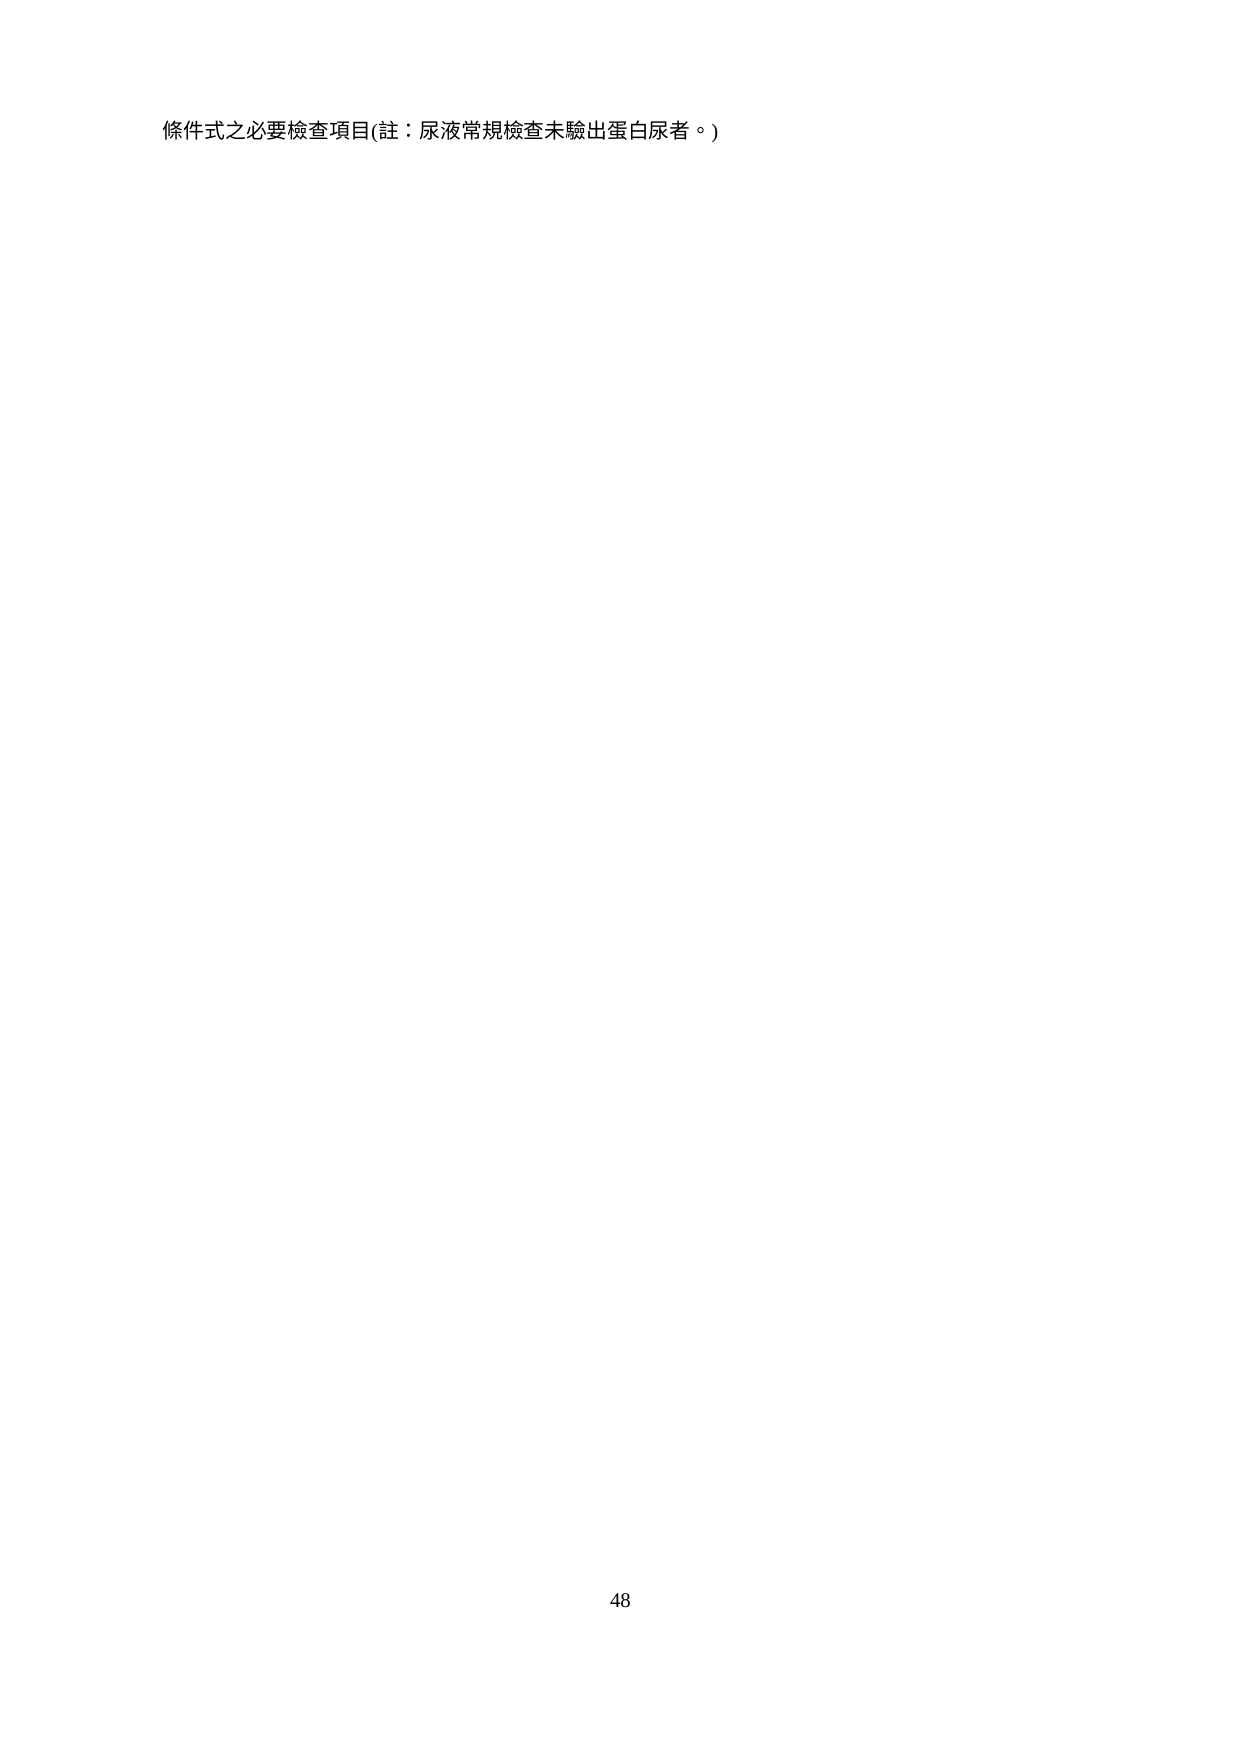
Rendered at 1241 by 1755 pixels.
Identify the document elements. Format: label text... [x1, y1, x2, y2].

text 條件式之必要檢查項目(註：尿液常規檢查未驗出蛋白尿者。) [148, 118, 1122, 143]
